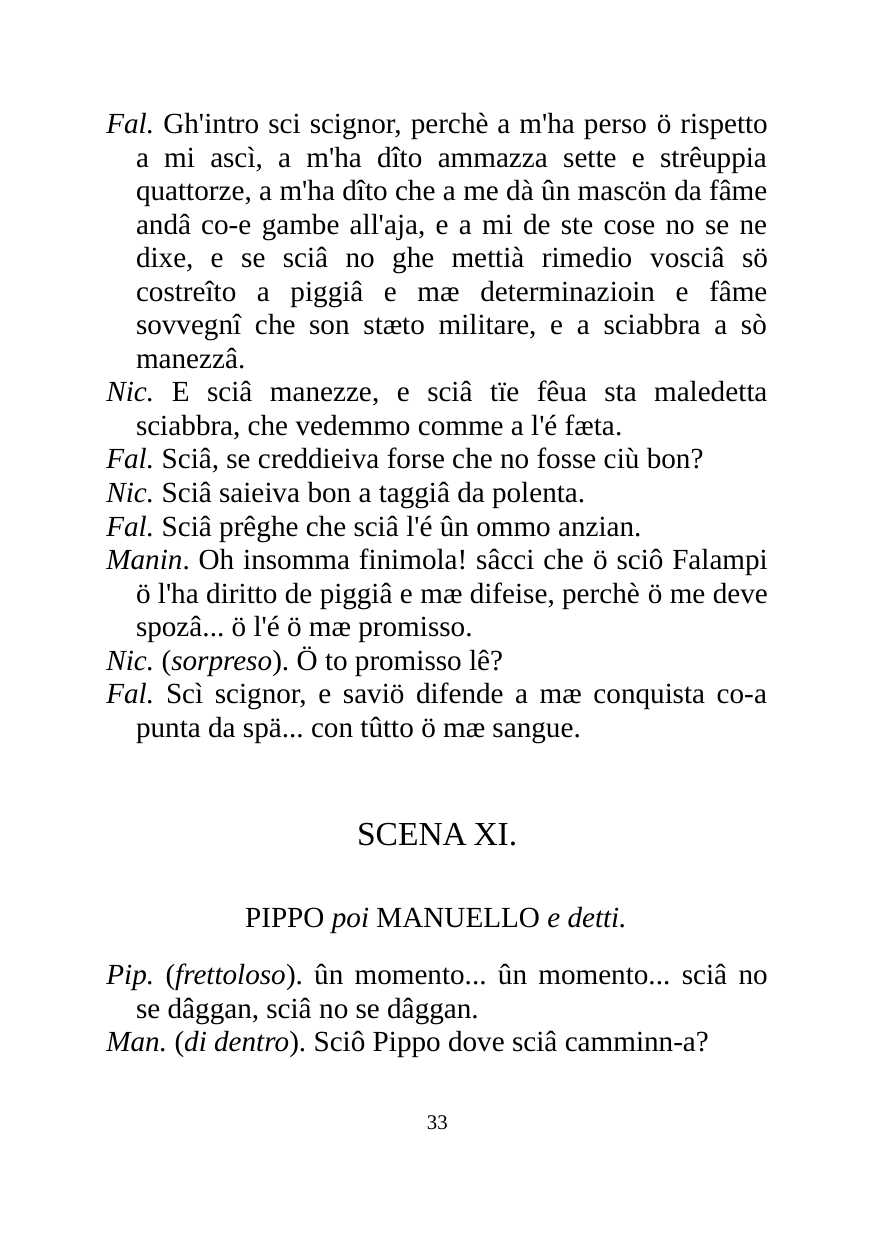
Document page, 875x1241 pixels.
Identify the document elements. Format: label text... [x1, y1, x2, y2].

text Fal. Sciâ, se creddieiva forse che no fosse ciù bon? [106, 442, 768, 475]
subtitle SCENA XI. [106, 814, 768, 853]
text Fal. Gh'intro sci scignor, perchè a m'ha perso ö rispetto a mi ascì, a m'ha dîto ammazza sette e strêuppia quattorze, a m'ha dîto che a me dà ûn mascön da fâme andâ co-e gambe all'aja, e a mi de ste cose no se ne dixe, e se sciâ no ghe mettià rimedio vosciâ sö costreîto a piggiâ e mæ determinazioin e fâme sovvegnî che son stæto militare, e a sciabbra a sò manezzâ. [106, 106, 768, 374]
text Nic. Sciâ saieiva bon a taggiâ da polenta. [106, 475, 768, 509]
text Nic. (sorpreso). Ö to promisso lê? [106, 643, 768, 676]
text Nic. E sciâ manezze, e sciâ tïe fêua sta maledetta sciabbra, che vedemmo comme a l'é fæta. [106, 374, 768, 442]
text Fal. Scì scignor, e saviö difende a mæ conquista co-a punta da spä... con tûtto ö mæ sangue. [106, 676, 768, 743]
text Fal. Sciâ prêghe che sciâ l'é ûn ommo anzian. [106, 509, 768, 542]
text Man. (di dentro). Sciô Pippo dove sciâ camminn-a? [106, 1024, 768, 1058]
text Manin. Oh insomma finimola! sâcci che ö sciô Falampi ö l'ha diritto de piggiâ e mæ difeise, perchè ö me deve spozâ... ö l'é ö mæ promisso. [106, 542, 768, 643]
text PIPPO poi MANUELLO e detti. [106, 900, 768, 934]
text Pip. (frettoloso). ûn momento... ûn momento... sciâ no se dâggan, sciâ no se dâggan. [106, 957, 768, 1024]
